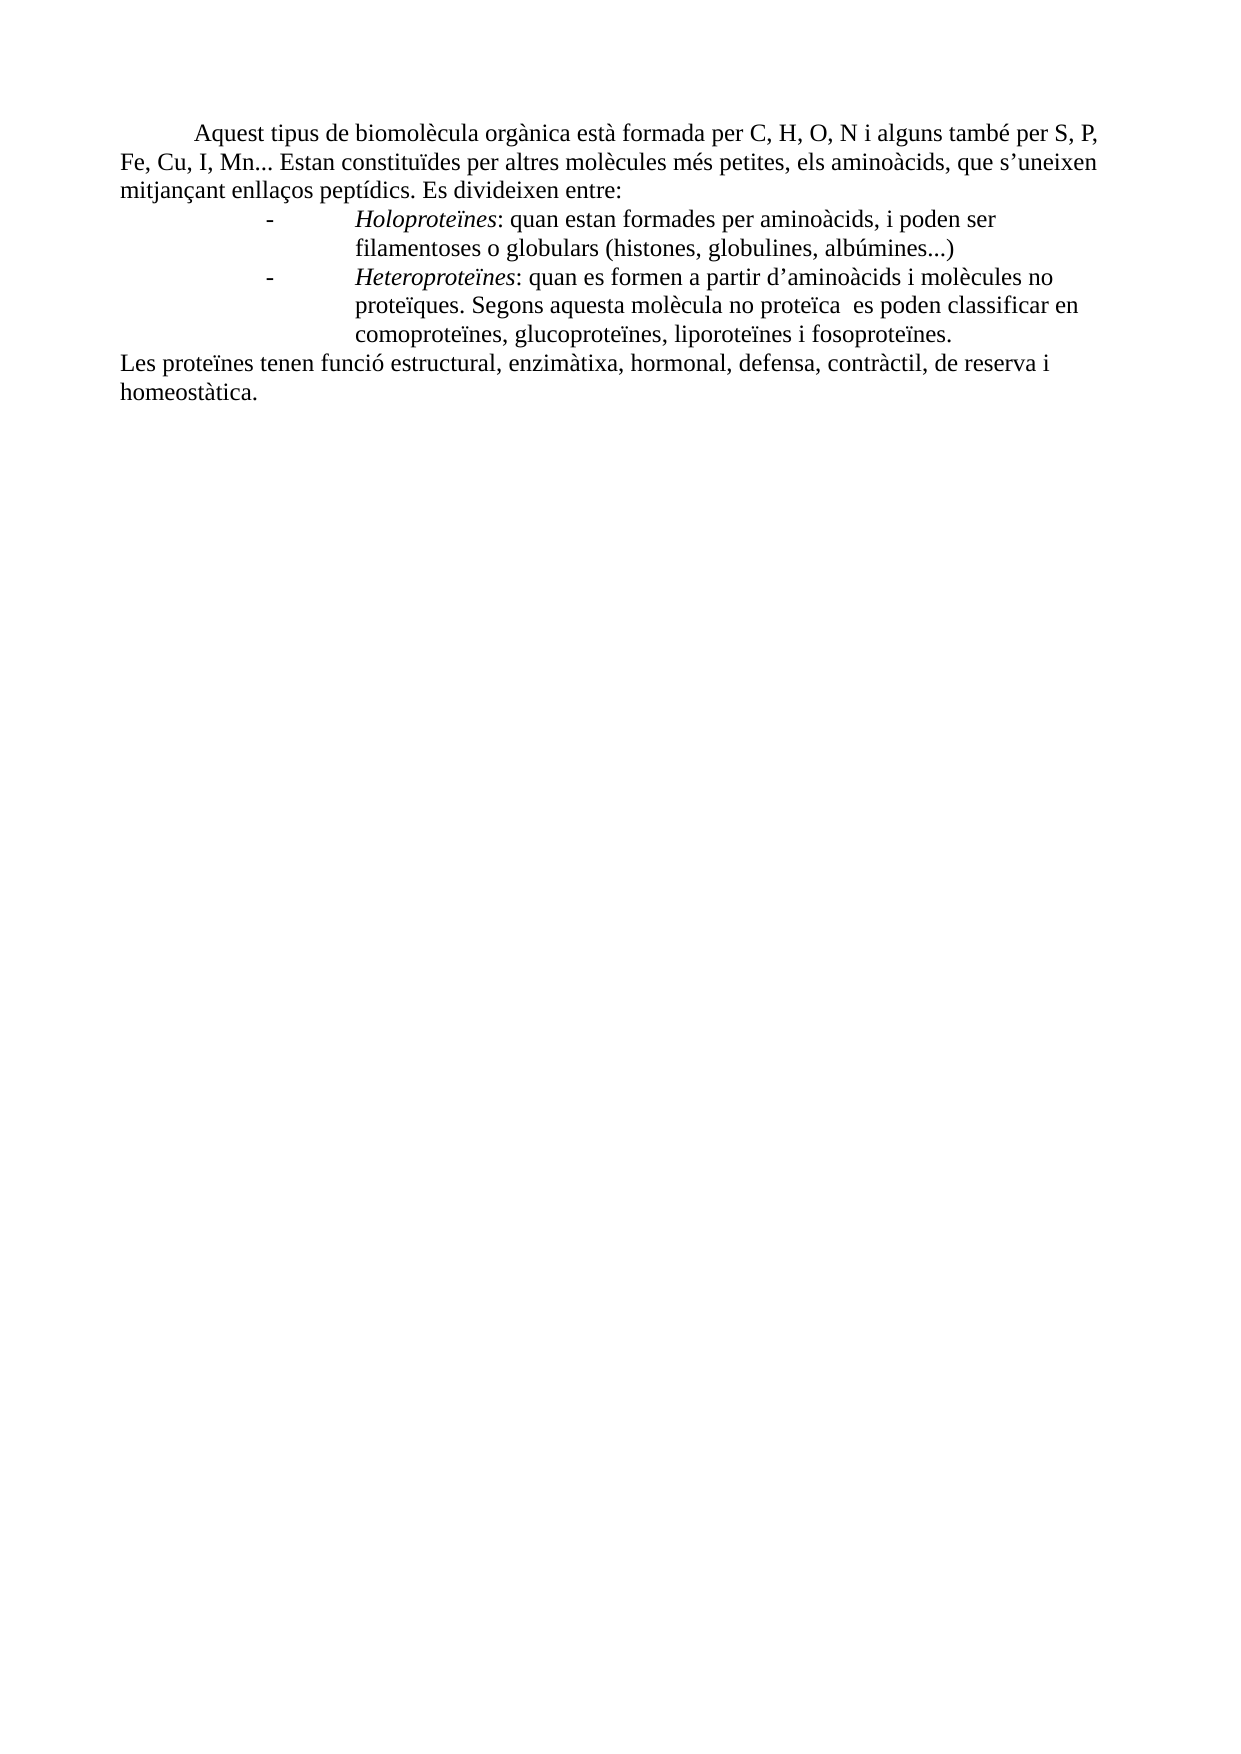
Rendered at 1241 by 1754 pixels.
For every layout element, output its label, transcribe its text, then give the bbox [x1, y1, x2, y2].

text Aquest tipus de biomolècula orgànica està formada per C, H, O, N i alguns també per S, P, Fe, Cu, I, Mn... Estan constituïdes per altres molècules més petites, els aminoàcids, que s’uneixen mitjançant enllaços peptídics. Es divideixen entre: [120, 118, 1122, 204]
list Holoproteïnes: quan estan formades per aminoàcids, i poden ser filamentoses o globulars (histones, globulines, albúmines...) [266, 204, 1122, 262]
list Heteroproteïnes: quan es formen a partir d’aminoàcids i molècules no proteïques. Segons aquesta molècula no proteïca es poden classificar en comoproteïnes, glucoproteïnes, liporoteïnes i fosoproteïnes. [266, 262, 1122, 348]
text Les proteïnes tenen funció estructural, enzimàtixa, hormonal, defensa, contràctil, de reserva i homeostàtica. [120, 348, 1122, 406]
